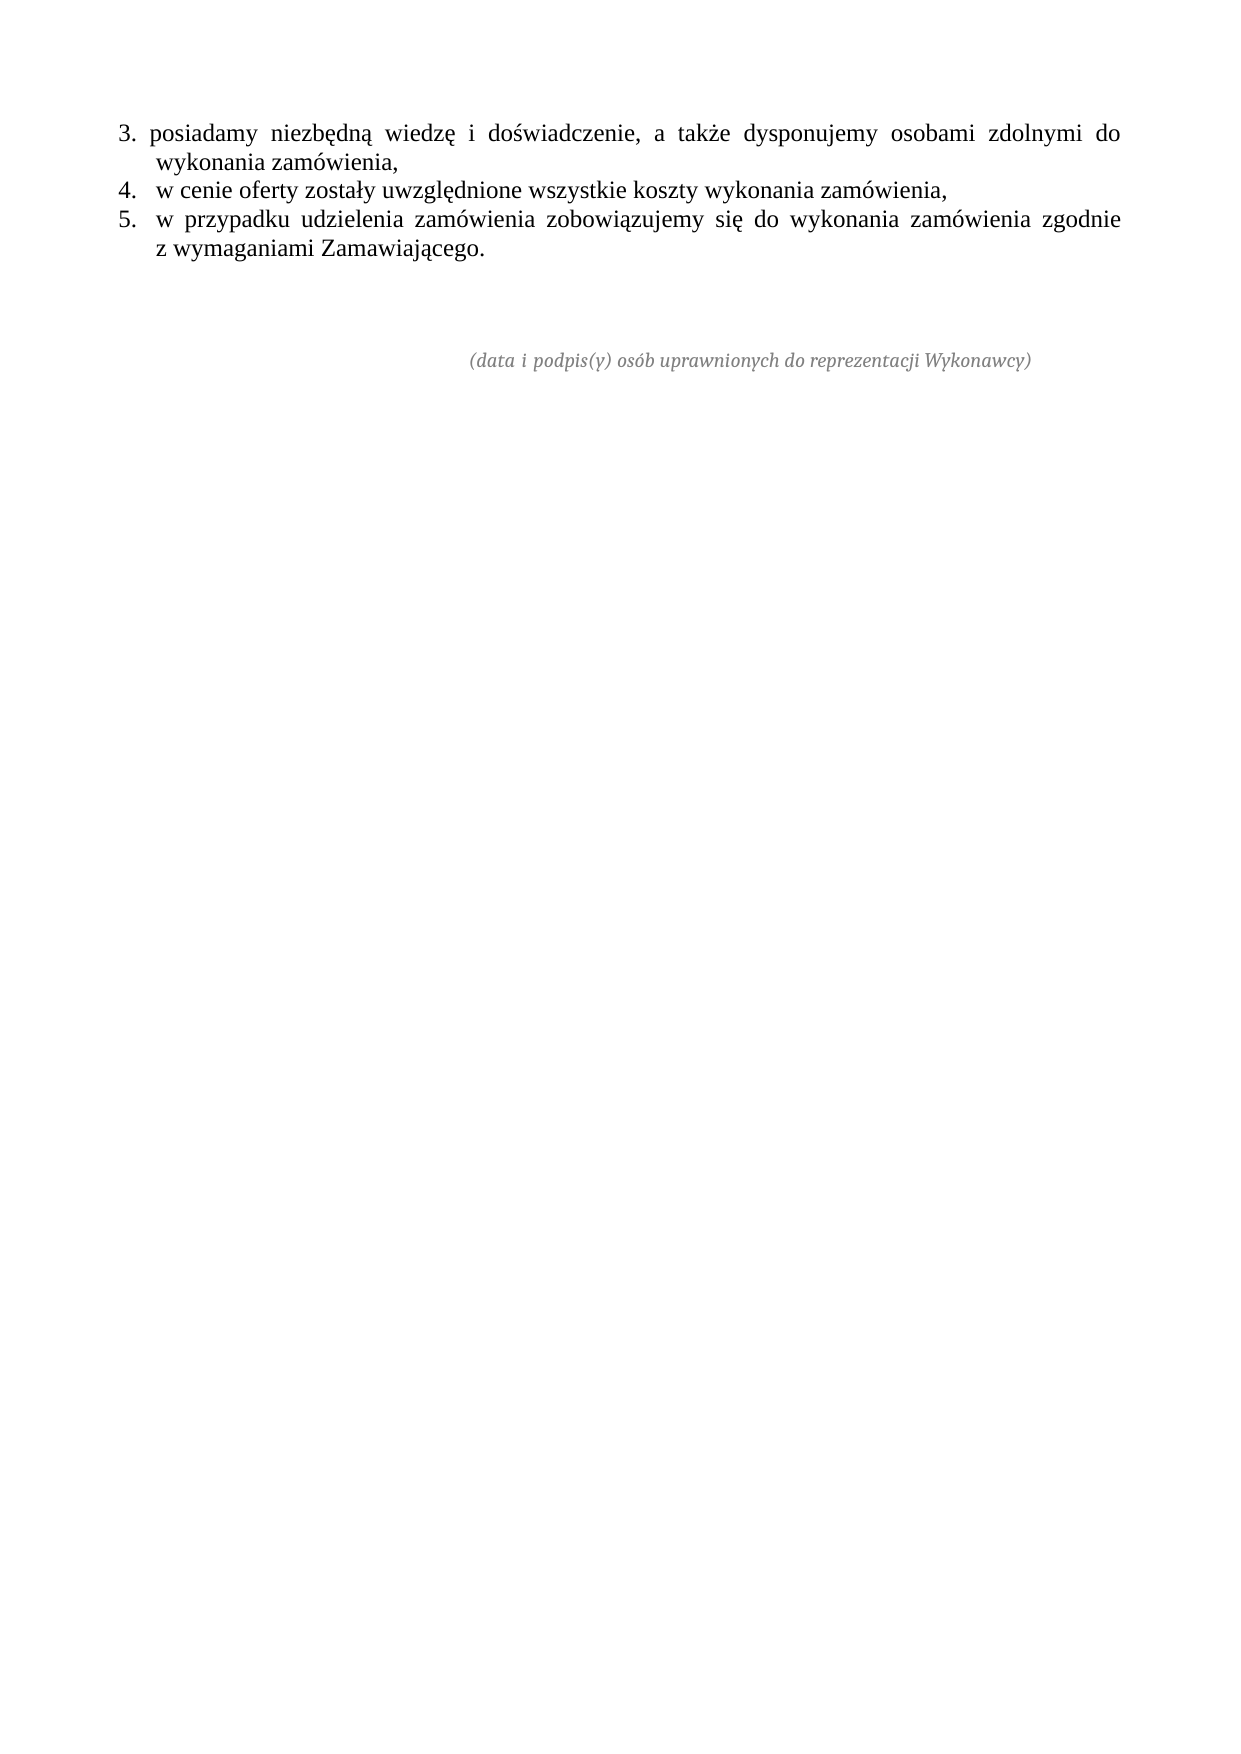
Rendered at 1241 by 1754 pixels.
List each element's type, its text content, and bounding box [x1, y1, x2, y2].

list w przypadku udzielenia zamówienia zobowiązujemy się do wykonania zamówienia zgodnie z wymaganiami Zamawiającego. [118, 204, 1122, 262]
text 3. posiadamy niezbędną wiedzę i doświadczenie, a także dysponujemy osobami zdolnymi do wykonania zamówienia, [118, 118, 1122, 176]
text (data i podpis(y) osób uprawnionych do reprezentacji Wykonawcy) [381, 344, 1122, 373]
text 4. w cenie oferty zostały uwzględnione wszystkie koszty wykonania zamówienia, [118, 176, 1122, 204]
